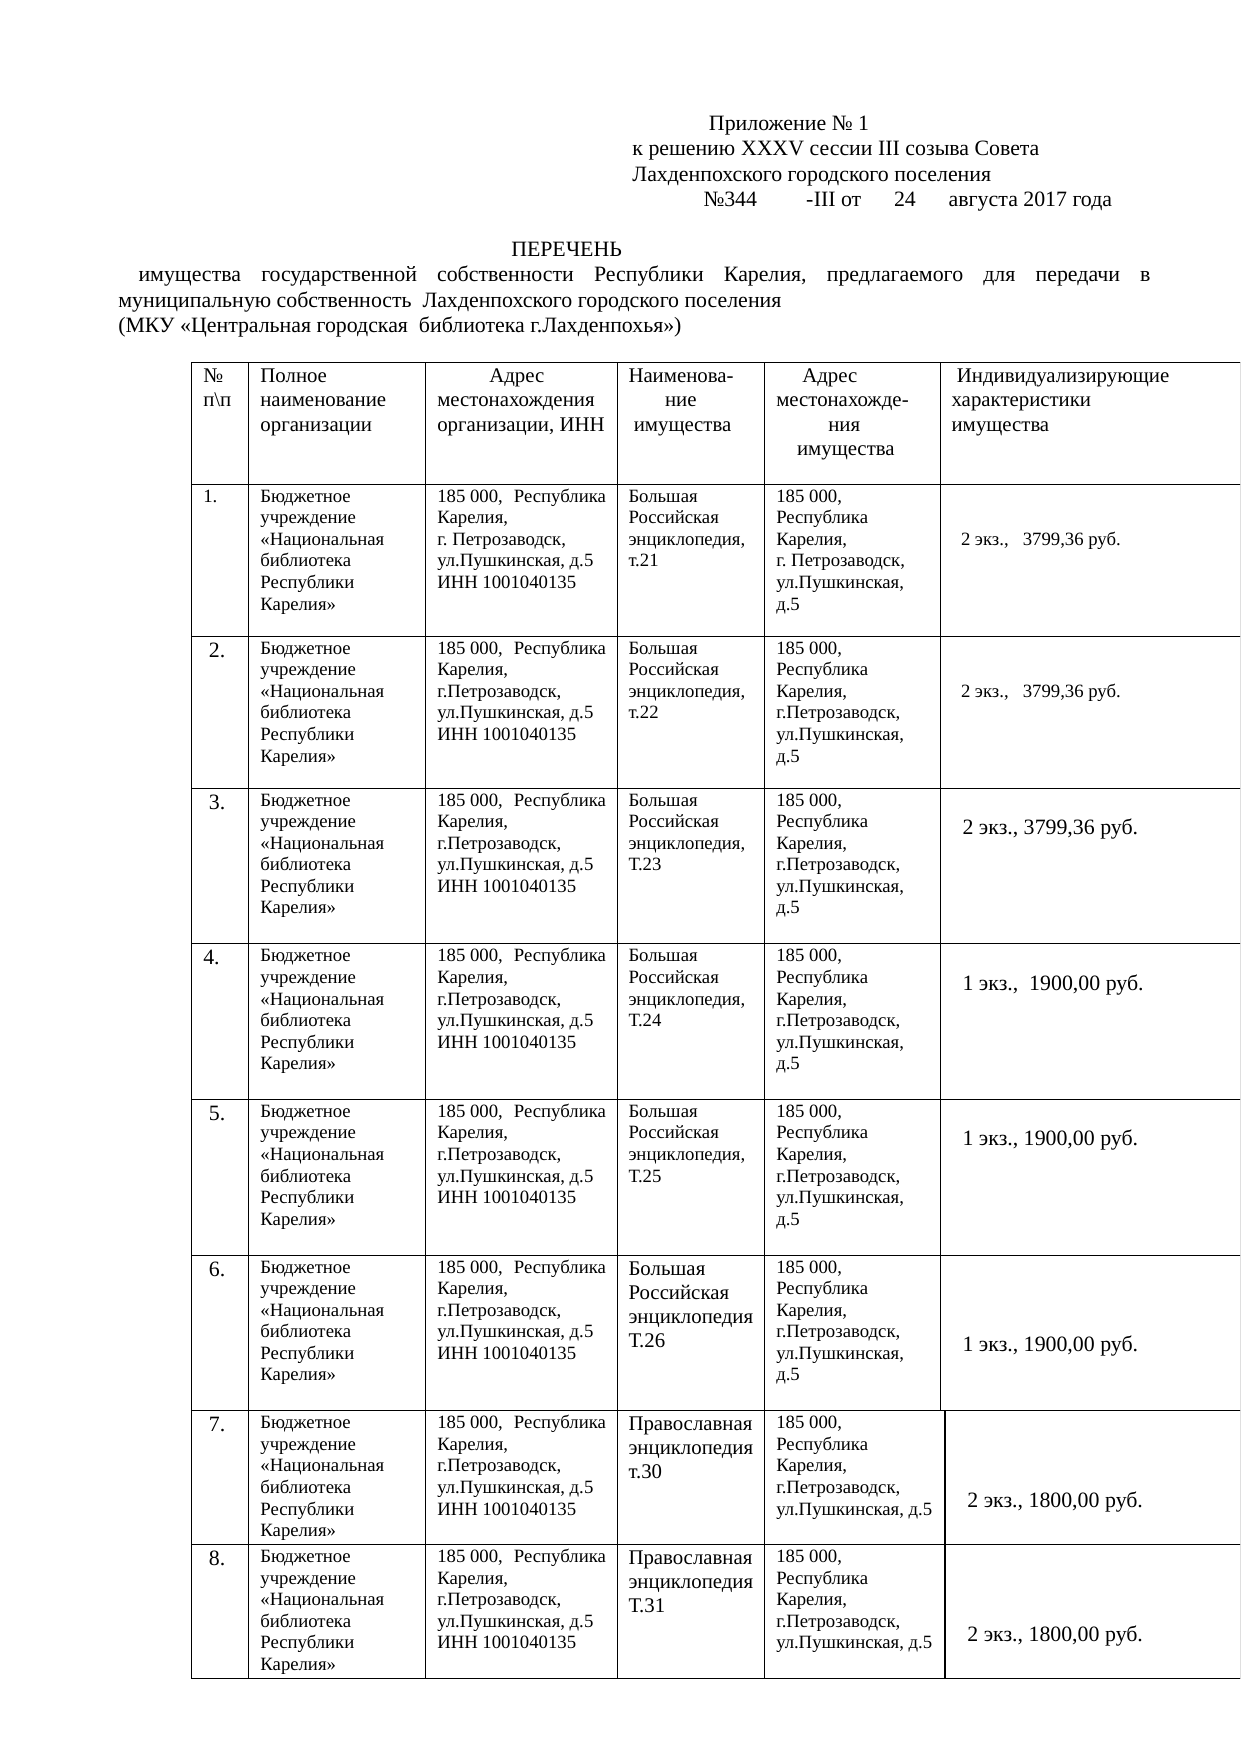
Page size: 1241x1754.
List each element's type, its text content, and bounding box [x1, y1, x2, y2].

table_cell 4. [192, 944, 248, 1099]
table_cell 185 000, Республика Карелия, г.Петрозаводск, ул.Пушкинская, д.5 ИНН 1001040135 [426, 1256, 617, 1410]
table_cell Большая Российская энциклопедия Т.26 [618, 1256, 764, 1410]
table_cell 185 000, Республика Карелия, г.Петрозаводск, ул.Пушкинская, д.5 [765, 1100, 940, 1254]
table_cell 2 экз., 3799,36 руб. [941, 789, 1240, 943]
table_header № п\п [192, 363, 248, 484]
table_cell Бюджетное учреждение «Национальная библиотека Республики Карелия» [249, 485, 425, 636]
table_cell 1 экз., 1900,00 руб. [941, 1100, 1240, 1254]
table_cell 2 экз., 3799,36 руб. [941, 485, 1240, 636]
table_cell Бюджетное учреждение «Национальная библиотека Республики Карелия» [249, 1100, 425, 1254]
text ПЕРЕЧЕНЬ [118, 236, 1151, 261]
table_cell 5. [192, 1100, 248, 1254]
table_cell Бюджетное учреждение «Национальная библиотека Республики Карелия» [249, 637, 425, 788]
table_cell 2 экз., 1800,00 руб. [946, 1545, 1240, 1678]
table_cell Большая Российская энциклопедия, т.22 [618, 637, 764, 788]
table_header Наименова- ние имущества [618, 363, 764, 484]
table_cell 185 000, Республика Карелия, г.Петрозаводск, ул.Пушкинская, д.5 ИНН 1001040135 [426, 944, 617, 1099]
table_cell 185 000, Республика Карелия, г.Петрозаводск, ул.Пушкинская, д.5 [765, 1411, 944, 1544]
table_cell 185 000, Республика Карелия, г.Петрозаводск, ул.Пушкинская, д.5 [765, 637, 940, 788]
table_cell 185 000, Республика Карелия, г.Петрозаводск, ул.Пушкинская, д.5 ИНН 1001040135 [426, 789, 617, 943]
table_cell 3. [192, 789, 248, 943]
table_cell Большая Российская энциклопедия, Т.23 [618, 789, 764, 943]
table_cell 2 экз., 1800,00 руб. [946, 1411, 1240, 1544]
table_header Индивидуализирующие характеристики имущества [941, 363, 1240, 484]
text Приложение № 1 [118, 110, 1151, 135]
table_cell 185 000, Республика Карелия, г. Петрозаводск, ул.Пушкинская, д.5 [765, 485, 940, 636]
table_cell 1. [192, 485, 248, 636]
table_cell 6. [192, 1256, 248, 1410]
text Лахденпохского городского поселения [118, 161, 1151, 186]
table_cell 1 экз., 1900,00 руб. [941, 944, 1240, 1099]
table_cell 185 000, Республика Карелия, г.Петрозаводск, ул.Пушкинская, д.5 [765, 944, 940, 1099]
table_cell Православнаяэнциклопедия Т.31 [618, 1545, 764, 1678]
table_cell 1 экз., 1900,00 руб. [941, 1256, 1240, 1410]
table_cell Бюджетное учреждение «Национальная библиотека Республики Карелия» [249, 1545, 425, 1678]
text №344 -III от 24 августа 2017 года [118, 186, 1151, 211]
table_cell Большая Российская энциклопедия, Т.24 [618, 944, 764, 1099]
text имущества государственной собственности Республики Карелия, предлагаемого для передачи в муниципальную собственность Лахденпохского городского поселения (МКУ «Центральная городская библиотека г.Лахденпохья») [118, 261, 1151, 337]
table_cell 185 000, Республика Карелия, г. Петрозаводск, ул.Пушкинская, д.5 ИНН 1001040135 [426, 485, 617, 636]
table_cell 8. [192, 1545, 248, 1678]
table_cell 185 000, Республика Карелия, г.Петрозаводск, ул.Пушкинская, д.5 ИНН 1001040135 [426, 1411, 617, 1544]
table_cell 185 000, Республика Карелия, г.Петрозаводск, ул.Пушкинская, д.5 [765, 789, 940, 943]
table_cell 2 экз., 3799,36 руб. [941, 637, 1240, 788]
table_cell Бюджетное учреждение «Национальная библиотека Республики Карелия» [249, 944, 425, 1099]
table_cell 185 000, Республика Карелия, г.Петрозаводск, ул.Пушкинская, д.5 [765, 1545, 944, 1678]
table_header Адрес местонахожде- ния имущества [765, 363, 940, 484]
table_cell Бюджетное учреждение «Национальная библиотека Республики Карелия» [249, 789, 425, 943]
table_cell 185 000, Республика Карелия, г.Петрозаводск, ул.Пушкинская, д.5 ИНН 1001040135 [426, 1100, 617, 1254]
table_header Полное наименование организации [249, 363, 425, 484]
table_cell Православная энциклопедият.30 [618, 1411, 764, 1544]
table_cell 185 000, Республика Карелия, г.Петрозаводск, ул.Пушкинская, д.5 ИНН 1001040135 [426, 637, 617, 788]
table_cell 7. [192, 1411, 248, 1544]
table_cell Большая Российская энциклопедия, т.21 [618, 485, 764, 636]
table_cell 185 000, Республика Карелия, г.Петрозаводск, ул.Пушкинская, д.5 [765, 1256, 940, 1410]
table_cell 185 000, Республика Карелия, г.Петрозаводск, ул.Пушкинская, д.5 ИНН 1001040135 [426, 1545, 617, 1678]
table_cell Бюджетное учреждение «Национальная библиотека Республики Карелия» [249, 1256, 425, 1410]
table_cell Большая Российская энциклопедия, Т.25 [618, 1100, 764, 1254]
table_cell 2. [192, 637, 248, 788]
text к решению XXXV сессии III созыва Совета [118, 135, 1151, 161]
table_header Адрес местонахождения организации, ИНН [426, 363, 617, 484]
table_cell Бюджетное учреждение «Национальная библиотека Республики Карелия» [249, 1411, 425, 1544]
